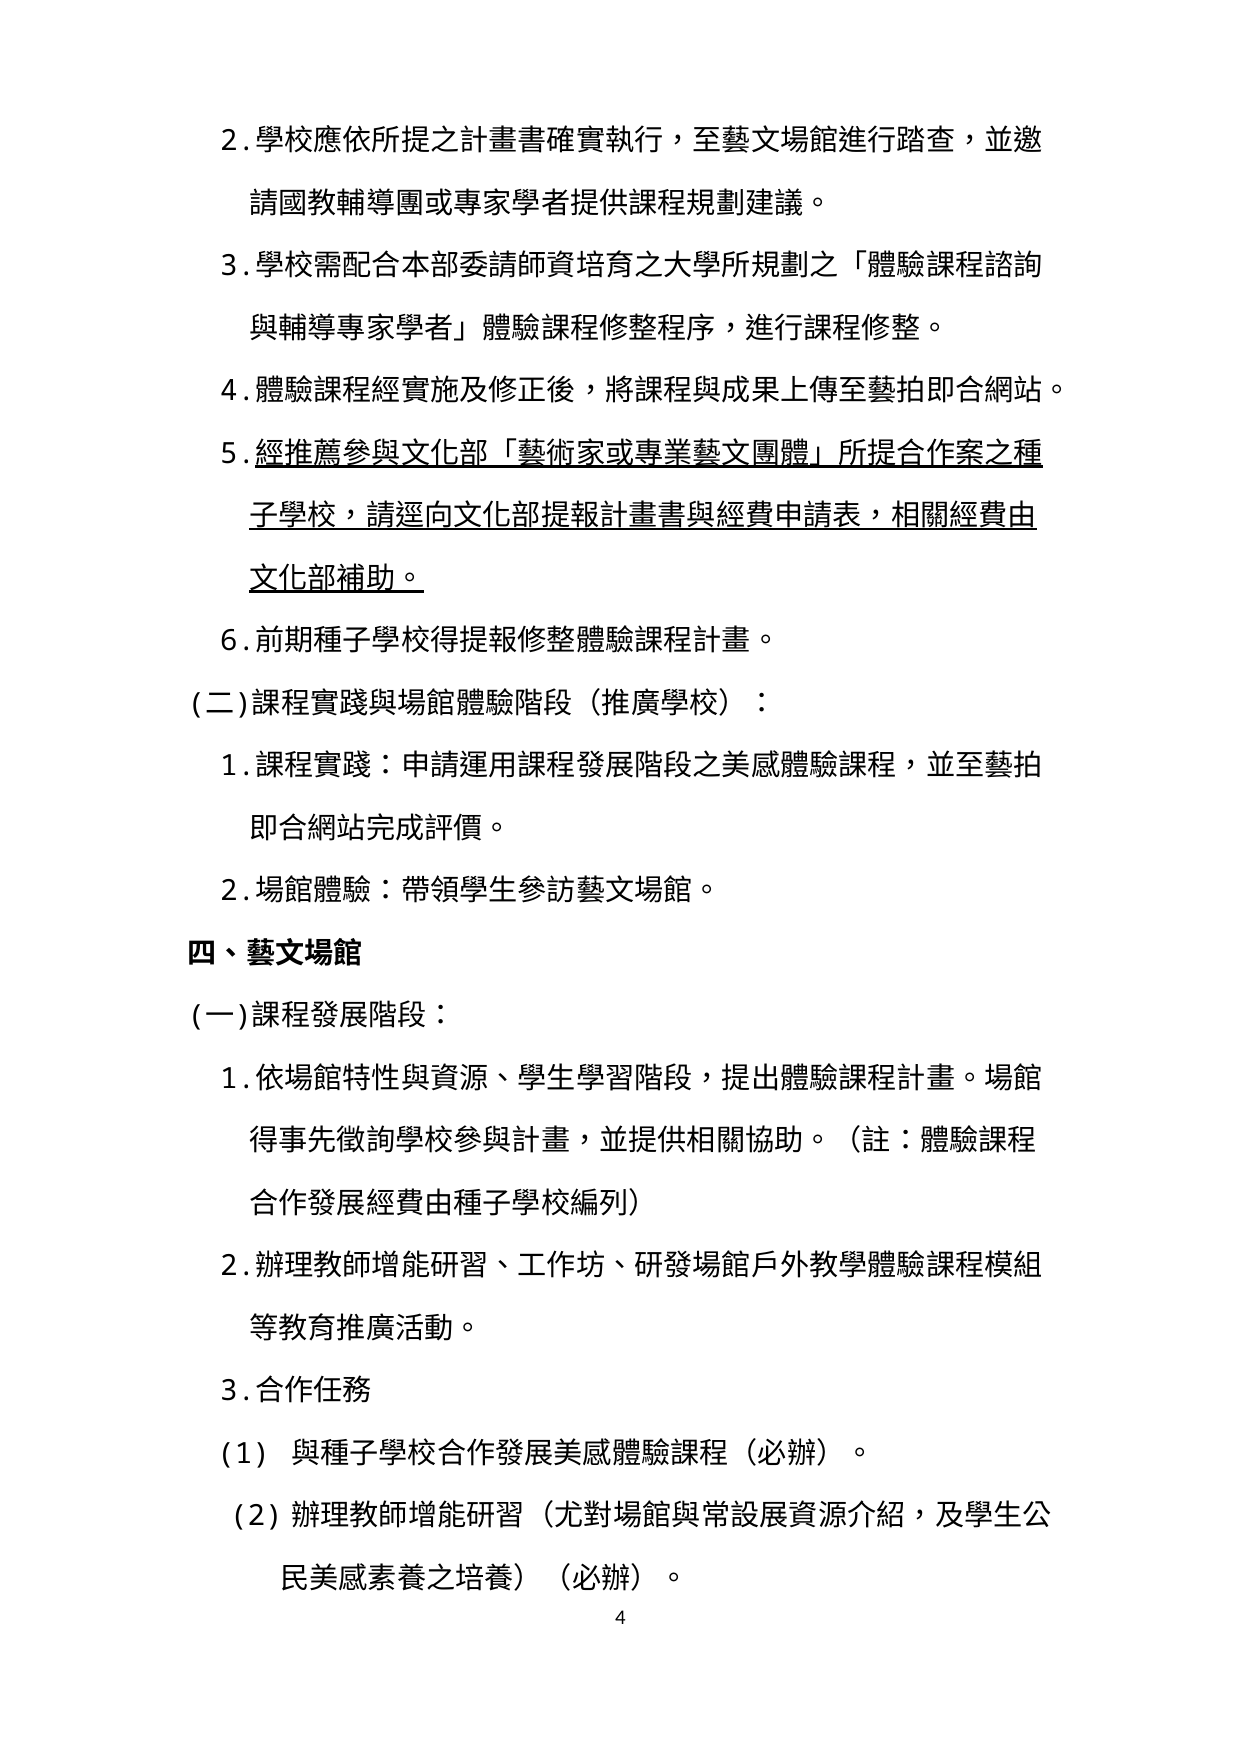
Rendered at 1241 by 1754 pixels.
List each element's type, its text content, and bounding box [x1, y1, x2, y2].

text 1.依場館特性與資源、學生學習階段，提出體驗課程計畫。場館得事先徵詢學校參與計畫，並提供相關協助。（註：體驗課程合作發展經費由種子學校編列） [220, 1034, 1053, 1221]
text 四、藝文場館 [187, 909, 1053, 971]
list 與種子學校合作發展美感體驗課程（必辦）。 [217, 1409, 1053, 1471]
text 1.課程實踐：申請運用課程發展階段之美感體驗課程，並至藝拍即合網站完成評價。 [220, 721, 1053, 846]
text (二)課程實踐與場館體驗階段（推廣學校）： [187, 659, 1053, 721]
text (一)課程發展階段： [187, 971, 1053, 1034]
text 4.體驗課程經實施及修正後，將課程與成果上傳至藝拍即合網站。 [220, 346, 1053, 409]
text 3.學校需配合本部委請師資培育之大學所規劃之「體驗課程諮詢與輔導專家學者」體驗課程修整程序，進行課程修整。 [220, 221, 1053, 346]
text 5.經推薦參與文化部「藝術家或專業藝文團體」所提合作案之種子學校，請逕向文化部提報計畫書與經費申請表，相關經費由文化部補助。 [220, 409, 1053, 596]
text 6.前期種子學校得提報修整體驗課程計畫。 [220, 596, 1053, 659]
text 2.辦理教師增能研習、工作坊、研發場館戶外教學體驗課程模組等教育推廣活動。 [220, 1221, 1053, 1346]
list 辦理教師增能研習（尤對場館與常設展資源介紹，及學生公民美感素養之培養）（必辦）。 [230, 1471, 1053, 1596]
text 2.場館體驗：帶領學生參訪藝文場館。 [220, 846, 1053, 909]
text 3.合作任務 [220, 1346, 1053, 1409]
text 2.學校應依所提之計畫書確實執行，至藝文場館進行踏查，並邀請國教輔導團或專家學者提供課程規劃建議。 [220, 96, 1053, 221]
